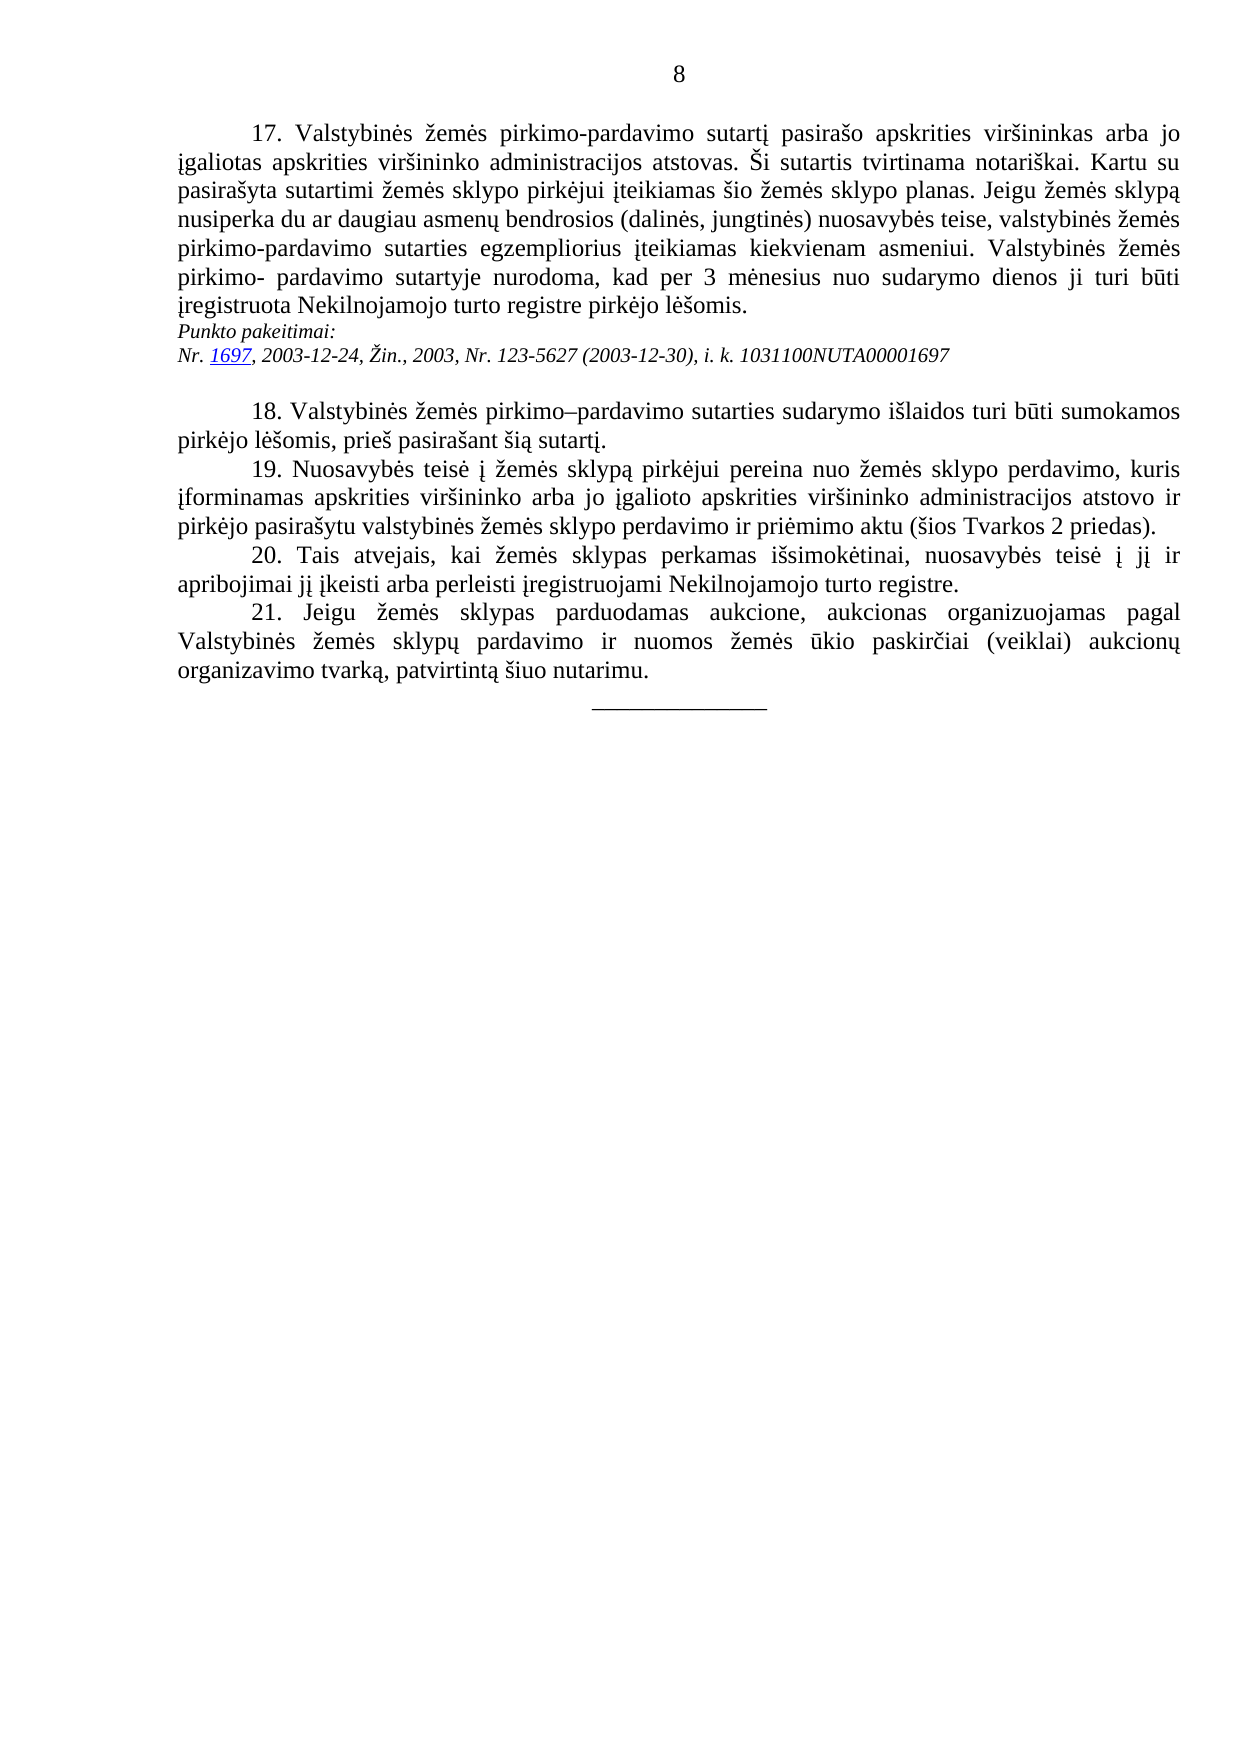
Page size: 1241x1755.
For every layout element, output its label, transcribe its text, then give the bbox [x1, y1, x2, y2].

text 21. Jeigu žemės sklypas parduodamas aukcione, aukcionas organizuojamas pagal Valstybinės žemės sklypų pardavimo ir nuomos žemės ūkio paskirčiai (veiklai) aukcionų organizavimo tvarką, patvirtintą šiuo nutarimu. [177, 597, 1181, 684]
text Nr. 1697, 2003-12-24, Žin., 2003, Nr. 123-5627 (2003-12-30), i. k. 1031100NUTA00001697 [177, 343, 1181, 367]
text 19. Nuosavybės teisė į žemės sklypą pirkėjui pereina nuo žemės sklypo perdavimo, kuris įforminamas apskrities viršininko arba jo įgalioto apskrities viršininko administracijos atstovo ir pirkėjo pasirašytu valstybinės žemės sklypo perdavimo ir priėmimo aktu (šios Tvarkos 2 priedas). [177, 454, 1181, 540]
text 20. Tais atvejais, kai žemės sklypas perkamas išsimokėtinai, nuosavybės teisė į jį ir apribojimai jį įkeisti arba perleisti įregistruojami Nekilnojamojo turto registre. [177, 540, 1181, 597]
text 17. Valstybinės žemės pirkimo-pardavimo sutartį pasirašo apskrities viršininkas arba jo įgaliotas apskrities viršininko administracijos atstovas. Ši sutartis tvirtinama notariškai. Kartu su pasirašyta sutartimi žemės sklypo pirkėjui įteikiamas šio žemės sklypo planas. Jeigu žemės sklypą nusiperka du ar daugiau asmenų bendrosios (dalinės, jungtinės) nuosavybės teise, valstybinės žemės pirkimo-pardavimo sutarties egzempliorius įteikiamas kiekvienam asmeniui. Valstybinės žemės pirkimo- pardavimo sutartyje nurodoma, kad per 3 mėnesius nuo sudarymo dienos ji turi būti įregistruota Nekilnojamojo turto registre pirkėjo lėšomis. [177, 118, 1181, 319]
text ______________ [177, 684, 1181, 712]
text Punkto pakeitimai: [177, 319, 1181, 343]
text 18. Valstybinės žemės pirkimo–pardavimo sutarties sudarymo išlaidos turi būti sumokamos pirkėjo lėšomis, prieš pasirašant šią sutartį. [177, 396, 1181, 454]
